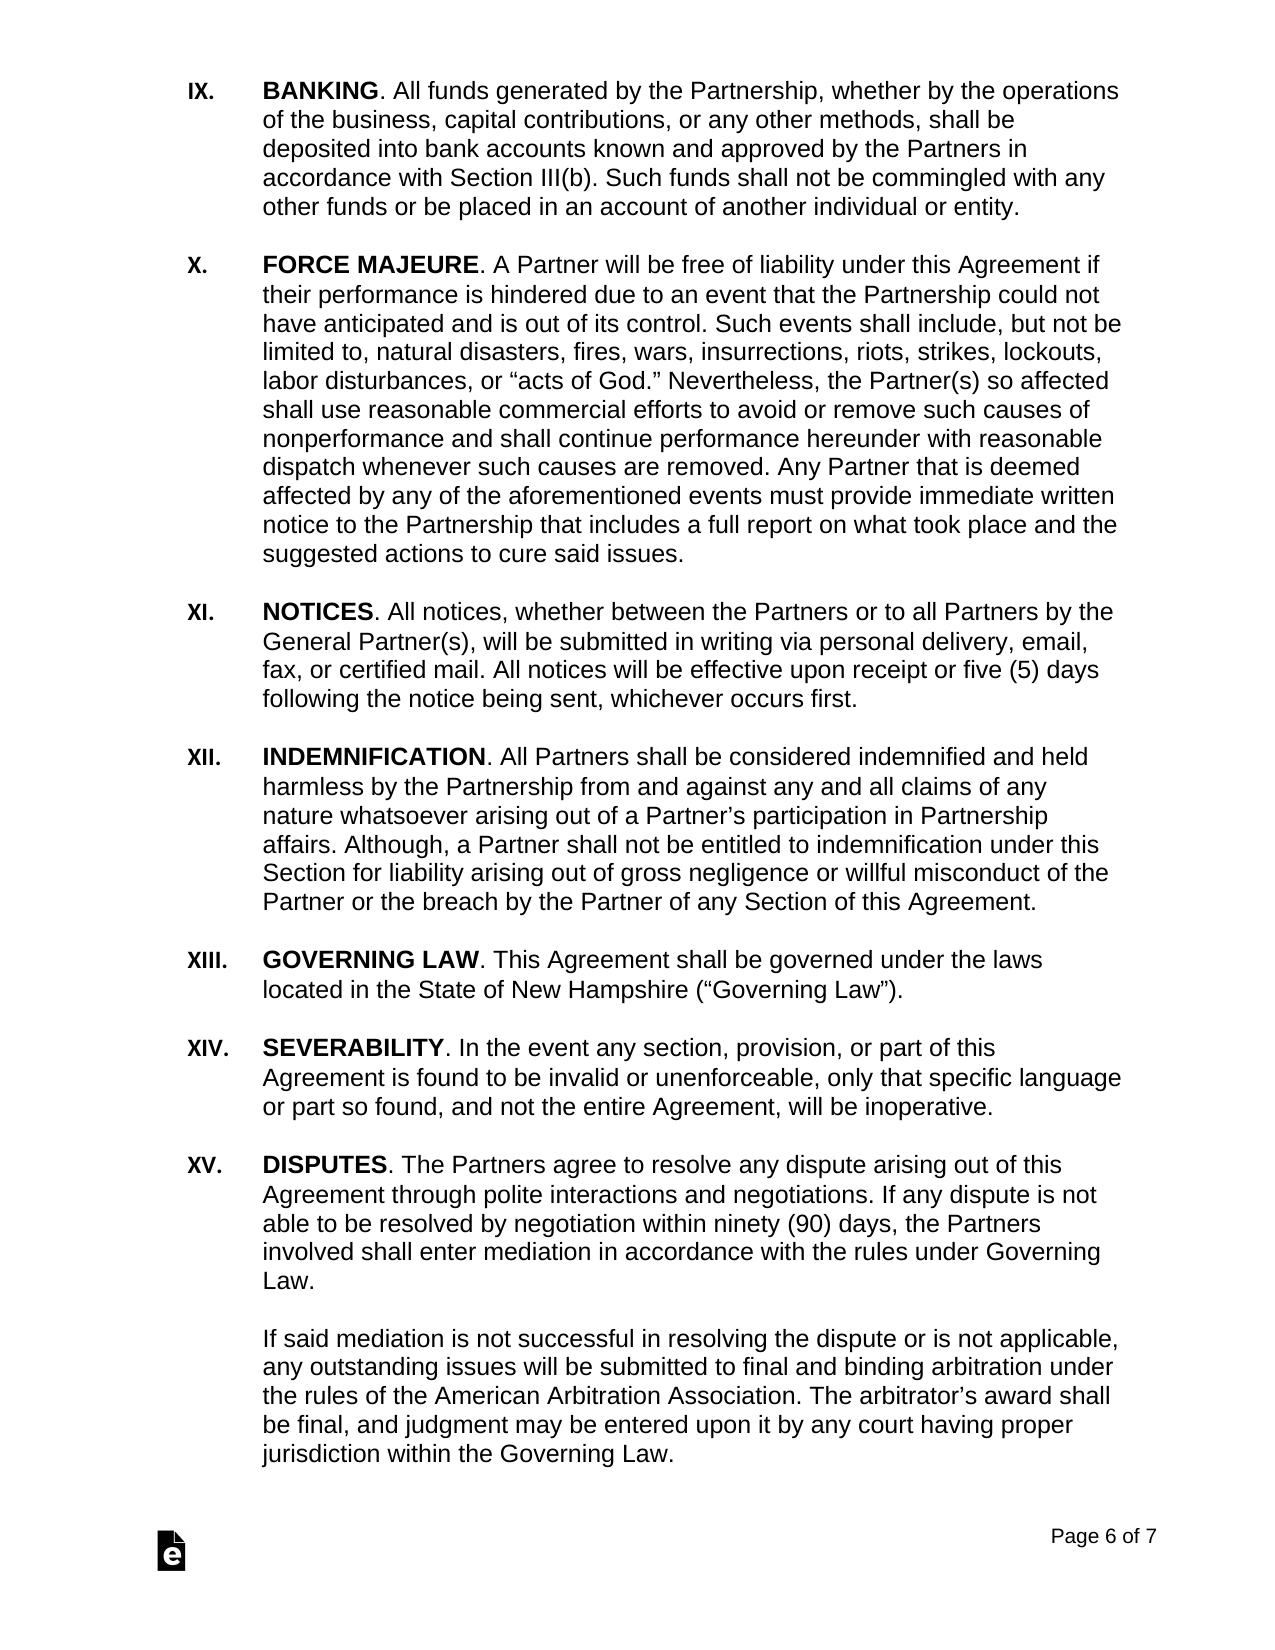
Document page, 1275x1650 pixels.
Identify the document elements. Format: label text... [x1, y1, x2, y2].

list NOTICES. All notices, whether between the Partners or to all Partners by the General Partner(s), will be submitted in writing via personal delivery, email, fax, or certified mail. All notices will be effective upon receipt or five (5) days following the notice being sent, whichever occurs first. [187, 596, 1125, 713]
list INDEMNIFICATION. All Partners shall be considered indemnified and held harmless by the Partnership from and against any and all claims of any nature whatsoever arising out of a Partner’s participation in Partnership affairs. Although, a Partner shall not be entitled to indemnification under this Section for liability arising out of gross negligence or willful misconduct of the Partner or the breach by the Partner of any Section of this Agreement. [187, 742, 1125, 916]
list BANKING. All funds generated by the Partnership, whether by the operations of the business, capital contributions, or any other methods, shall be deposited into bank accounts known and approved by the Partners in accordance with Section III(b). Such funds shall not be commingled with any other funds or be placed in an account of another individual or entity. [187, 75, 1125, 221]
list FORCE MAJEURE. A Partner will be free of liability under this Agreement if their performance is hindered due to an event that the Partnership could not have anticipated and is out of its control. Such events shall include, but not be limited to, natural disasters, fires, wars, insurrections, riots, strikes, lockouts, labor disturbances, or “acts of God.” Nevertheless, the Partner(s) so affected shall use reasonable commercial efforts to avoid or remove such causes of nonperformance and shall continue performance hereunder with reasonable dispatch whenever such causes are removed. Any Partner that is deemed affected by any of the aforementioned events must provide immediate written notice to the Partnership that includes a full report on what took place and the suggested actions to cure said issues. [187, 249, 1125, 567]
list SEVERABILITY. In the event any section, provision, or part of this Agreement is found to be invalid or unenforceable, only that specific language or part so found, and not the entire Agreement, will be inoperative. [187, 1033, 1125, 1121]
list DISPUTES. The Partners agree to resolve any dispute arising out of this Agreement through polite interactions and negotiations. If any dispute is not able to be resolved by negotiation within ninety (90) days, the Partners involved shall enter mediation in accordance with the rules under Governing Law. [187, 1149, 1125, 1295]
list GOVERNING LAW. This Agreement shall be governed under the laws located in the State of New Hampshire (“Governing Law”). [187, 944, 1125, 1004]
list If said mediation is not successful in resolving the dispute or is not applicable, any outstanding issues will be submitted to final and binding arbitration under the rules of the American Arbitration Association. The arbitrator’s award shall be final, and judgment may be entered upon it by any court having proper jurisdiction within the Governing Law. [262, 1324, 1125, 1467]
